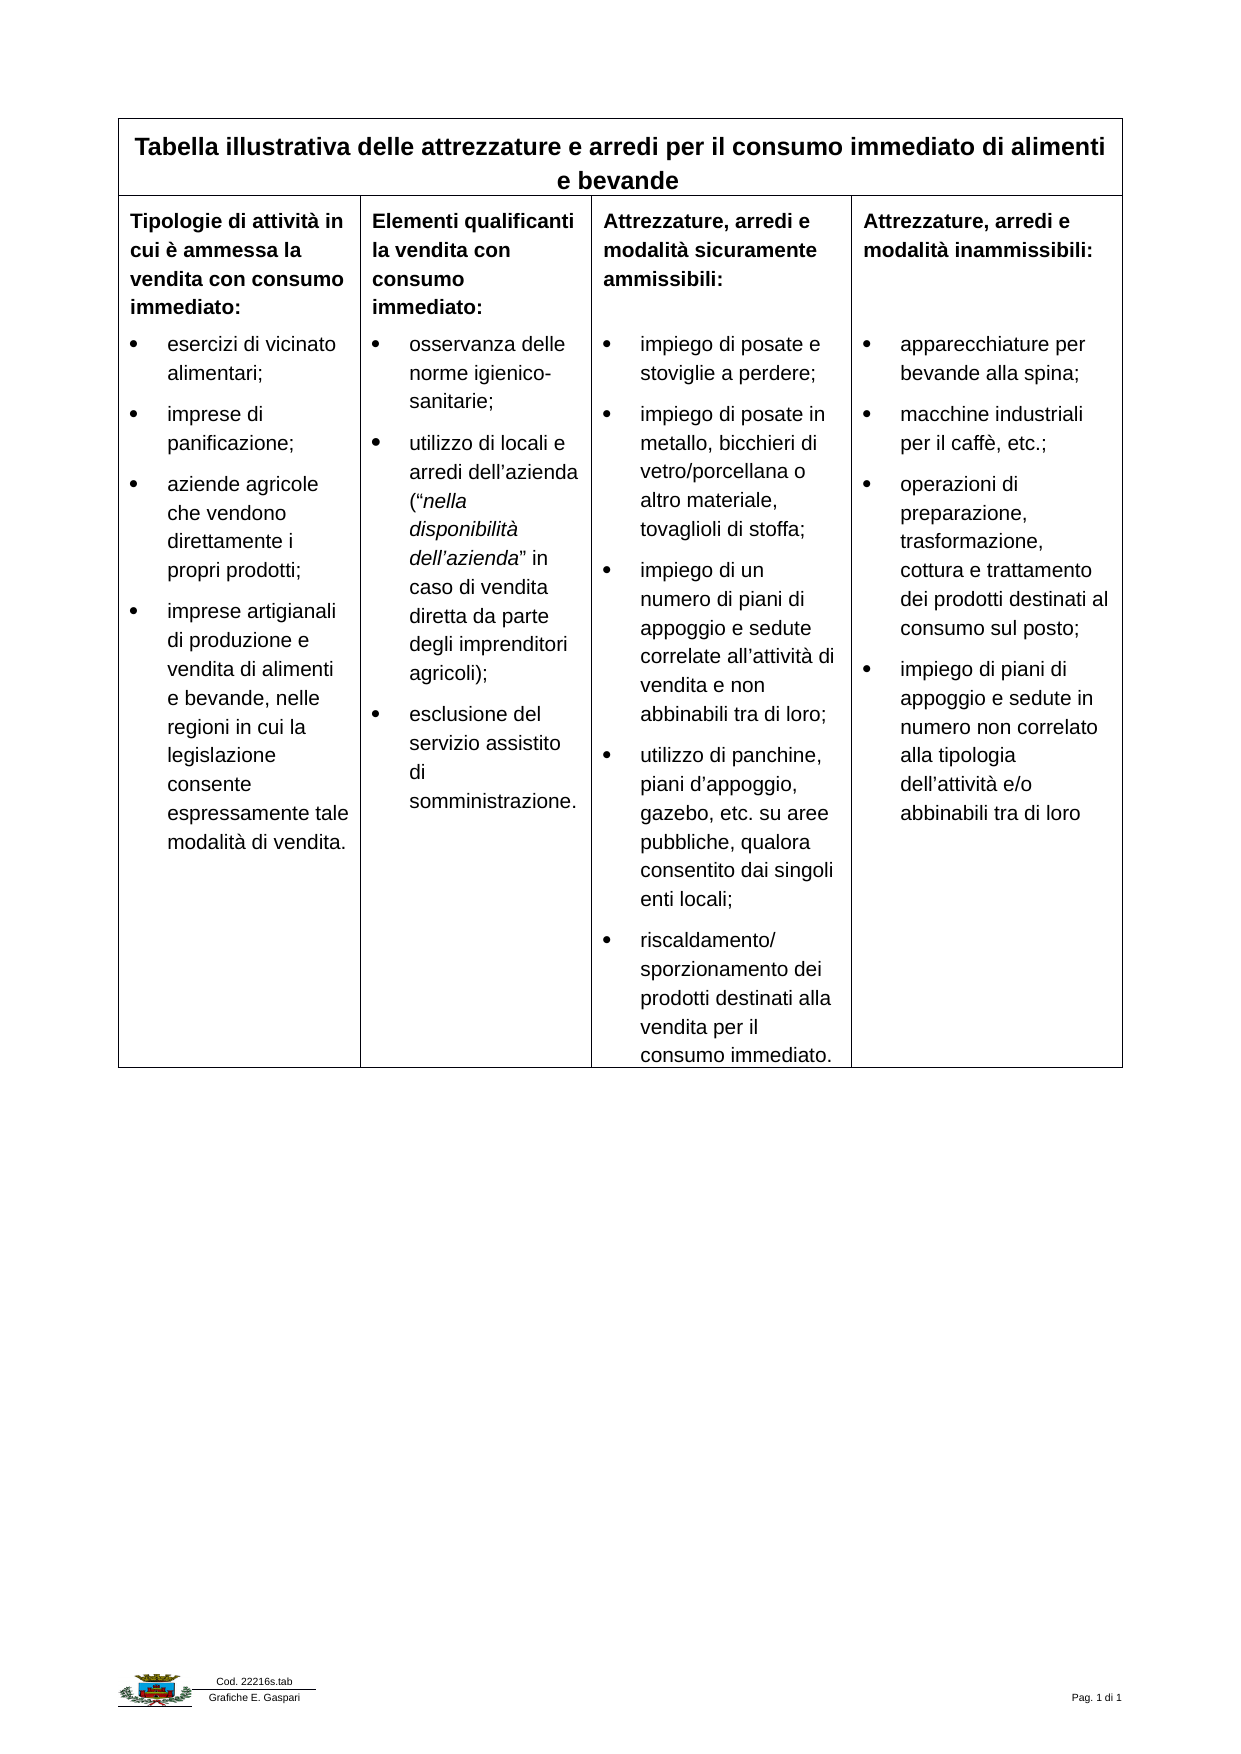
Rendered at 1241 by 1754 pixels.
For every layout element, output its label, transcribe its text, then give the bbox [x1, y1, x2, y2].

table_cell apparecchiature per bevande alla spina; macchine industriali per il caffè, etc.; operazioni di preparazione, trasformazione, cottura e trattamento dei prodotti destinati al consumo sul posto; impiego di piani di appoggio e sedute in numero non correlato alla tipologia dell’attività e/o abbinabili tra di loro [852, 319, 1122, 1067]
table_cell impiego di posate e stoviglie a perdere; impiego di posate in metallo, bicchieri di vetro/porcellana o altro materiale, tovaglioli di stoffa; impiego di un numero di piani di appoggio e sedute correlate all’attività di vendita e non abbinabili tra di loro; utilizzo di panchine, piani d’appoggio, gazebo, etc. su aree pubbliche, qualora consentito dai singoli enti locali; riscaldamento/sporzionamento dei prodotti destinati alla vendita per il consumo immediato. [592, 319, 851, 1067]
table_cell Tipologie di attività in cui è ammessa la vendita con consumo immediato: [119, 196, 360, 319]
picture [118, 1674, 192, 1706]
table_cell Attrezzature, arredi e modalità sicuramente ammissibili: [592, 196, 851, 319]
table_cell Elementi qualificanti la vendita con consumo immediato: [361, 196, 591, 319]
table_cell osservanza delle norme igienico-sanitarie; utilizzo di locali e arredi dell’azienda (“nella disponibilità dell’azienda” in caso di vendita diretta da parte degli imprenditori agricoli); esclusione del servizio assistito di somministrazione. [361, 319, 591, 1067]
table_cell esercizi di vicinato alimentari; imprese di panificazione; aziende agricole che vendono direttamente i propri prodotti; imprese artigianali di produzione e vendita di alimenti e bevande, nelle regioni in cui la legislazione consente espressamente tale modalità di vendita. [119, 319, 360, 1067]
table_cell Attrezzature, arredi e modalità inammissibili: [852, 196, 1122, 319]
table_header Tabella illustrativa delle attrezzature e arredi per il consumo immediato di alimenti e bevande [119, 119, 1122, 195]
